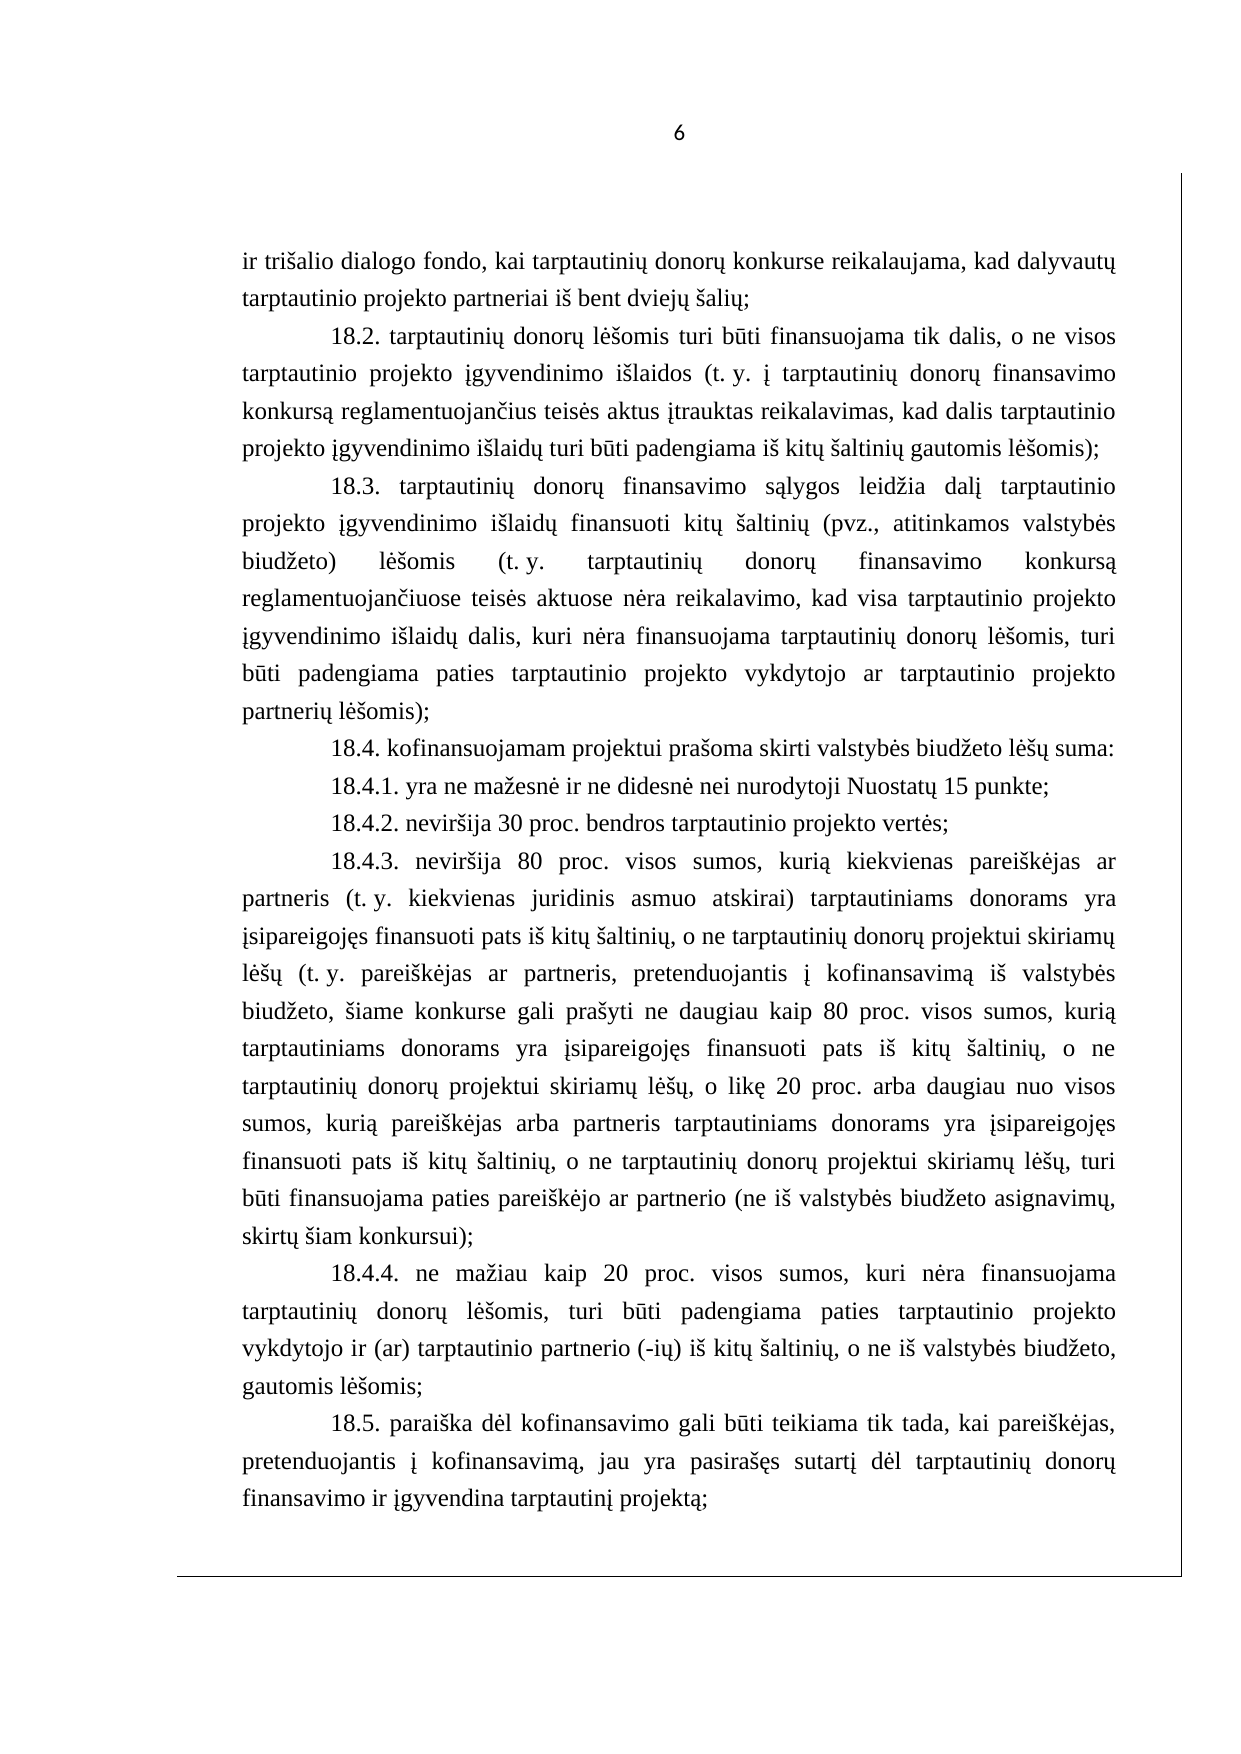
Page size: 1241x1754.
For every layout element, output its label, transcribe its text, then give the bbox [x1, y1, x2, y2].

text 18.4. kofinansuojamam projektui prašoma skirti valstybės biudžeto lėšų suma: [177, 724, 1181, 762]
text 18.4.3. neviršija 80 proc. visos sumos, kurią kiekvienas pareiškėjas ar partneris (t. y. kiekvienas juridinis asmuo atskirai) tarptautiniams donorams yra įsipareigojęs finansuoti pats iš kitų šaltinių, o ne tarptautinių donorų projektui skiriamų lėšų (t. y. pareiškėjas ar partneris, pretenduojantis į kofinansavimą iš valstybės biudžeto, šiame konkurse gali prašyti ne daugiau kaip 80 proc. visos sumos, kurią tarptautiniams donorams yra įsipareigojęs finansuoti pats iš kitų šaltinių, o ne tarptautinių donorų projektui skiriamų lėšų, o likę 20 proc. arba daugiau nuo visos sumos, kurią pareiškėjas arba partneris tarptautiniams donorams yra įsipareigojęs finansuoti pats iš kitų šaltinių, o ne tarptautinių donorų projektui skiriamų lėšų, turi būti finansuojama paties pareiškėjo ar partnerio (ne iš valstybės biudžeto asignavimų, skirtų šiam konkursui); [177, 837, 1181, 1249]
text 18.5. paraiška dėl kofinansavimo gali būti teikiama tik tada, kai pareiškėjas, pretenduojantis į kofinansavimą, jau yra pasirašęs sutartį dėl tarptautinių donorų finansavimo ir įgyvendina tarptautinį projektą; [177, 1399, 1181, 1576]
text ir trišalio dialogo fondo, kai tarptautinių donorų konkurse reikalaujama, kad dalyvautų tarptautinio projekto partneriai iš bent dviejų šalių; [177, 172, 1181, 312]
text 18.2. tarptautinių donorų lėšomis turi būti finansuojama tik dalis, o ne visos tarptautinio projekto įgyvendinimo išlaidos (t. y. į tarptautinių donorų finansavimo konkursą reglamentuojančius teisės aktus įtrauktas reikalavimas, kad dalis tarptautinio projekto įgyvendinimo išlaidų turi būti padengiama iš kitų šaltinių gautomis lėšomis); [177, 312, 1181, 462]
text 18.4.4. ne mažiau kaip 20 proc. visos sumos, kuri nėra finansuojama tarptautinių donorų lėšomis, turi būti padengiama paties tarptautinio projekto vykdytojo ir (ar) tarptautinio partnerio (-ių) iš kitų šaltinių, o ne iš valstybės biudžeto, gautomis lėšomis; [177, 1249, 1181, 1399]
text 18.3. tarptautinių donorų finansavimo sąlygos leidžia dalį tarptautinio projekto įgyvendinimo išlaidų finansuoti kitų šaltinių (pvz., atitinkamos valstybės biudžeto) lėšomis (t. y. tarptautinių donorų finansavimo konkursą reglamentuojančiuose teisės aktuose nėra reikalavimo, kad visa tarptautinio projekto įgyvendinimo išlaidų dalis, kuri nėra finansuojama tarptautinių donorų lėšomis, turi būti padengiama paties tarptautinio projekto vykdytojo ar tarptautinio projekto partnerių lėšomis); [177, 462, 1181, 724]
text 18.4.2. neviršija 30 proc. bendros tarptautinio projekto vertės; [177, 799, 1181, 837]
text 18.4.1. yra ne mažesnė ir ne didesnė nei nurodytoji Nuostatų 15 punkte; [177, 762, 1181, 799]
